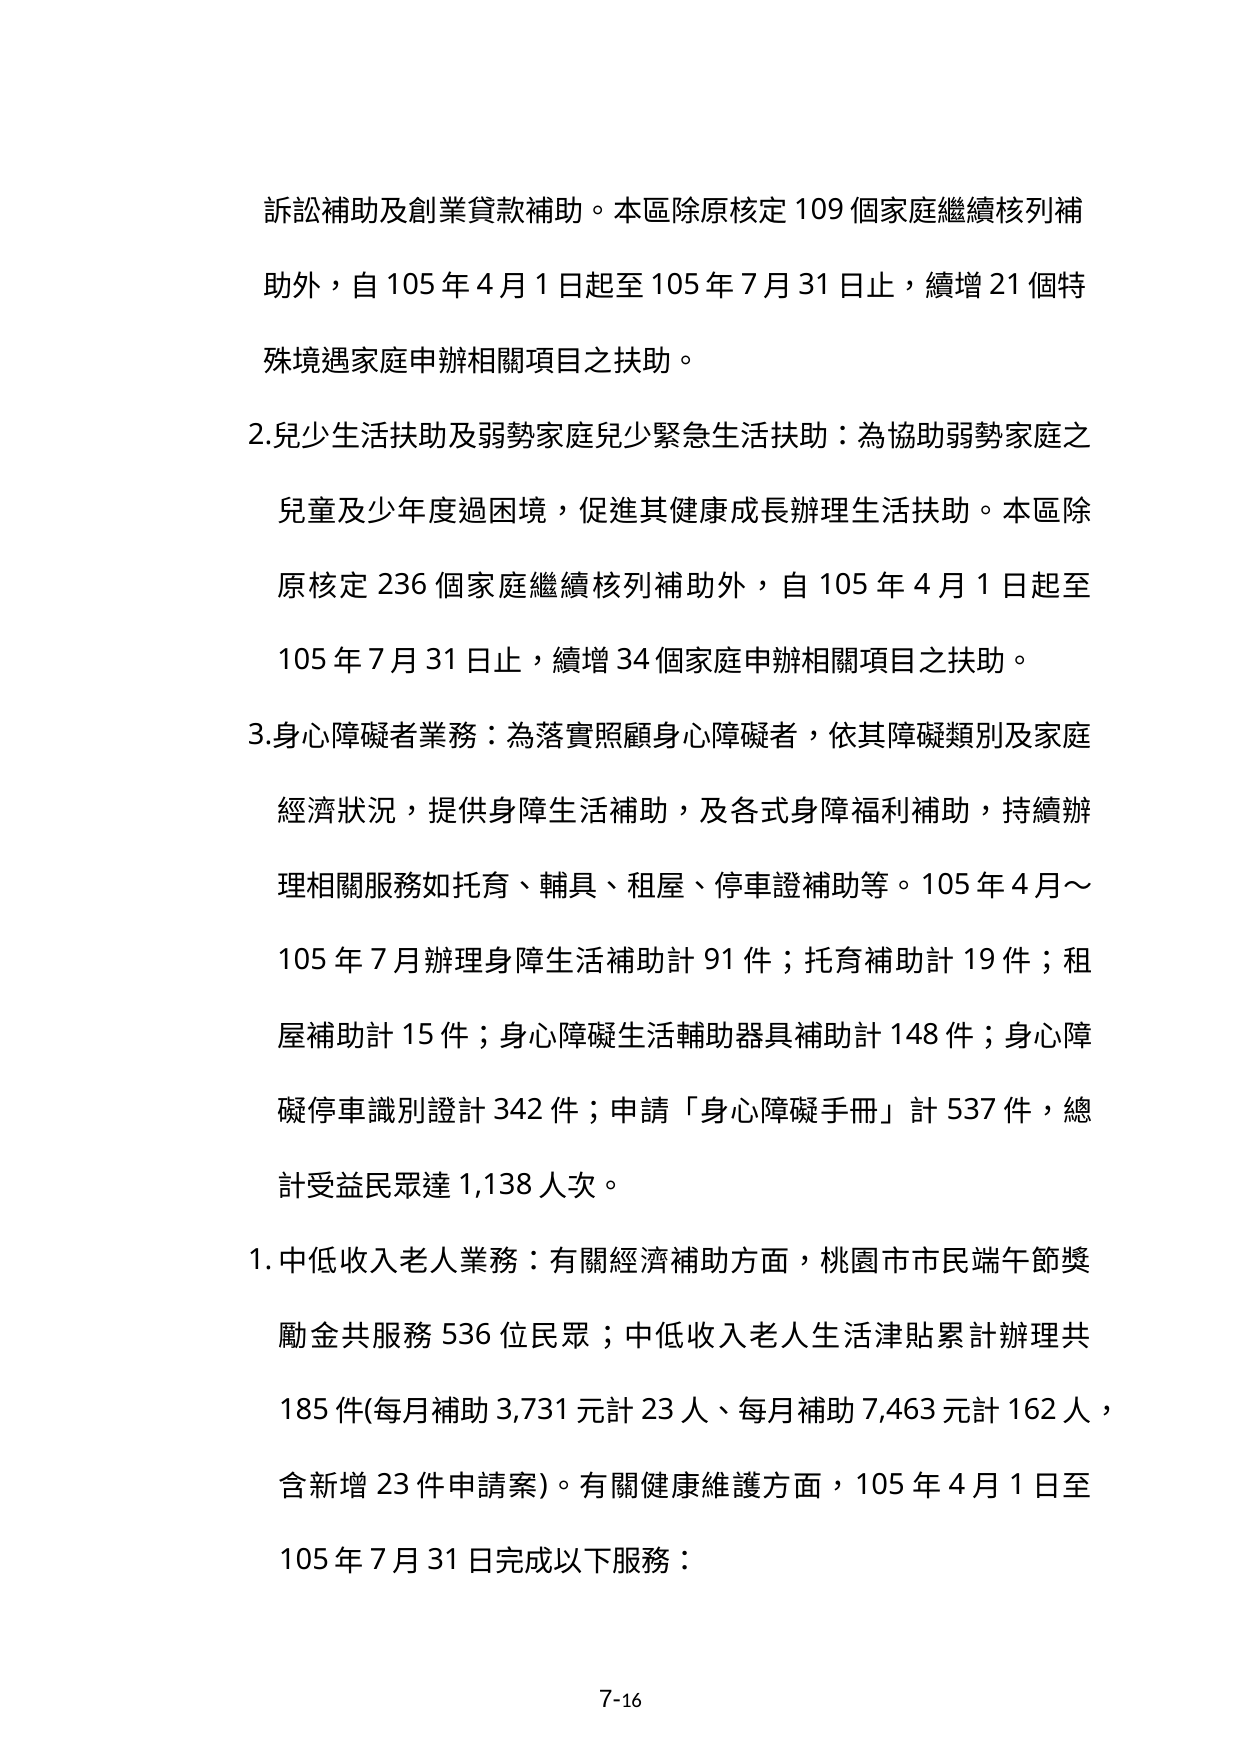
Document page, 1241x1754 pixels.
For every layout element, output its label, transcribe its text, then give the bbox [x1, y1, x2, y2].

subtitle 助外，自105年4月1日起至105年7月31日止，續增21個特 [248, 239, 1092, 314]
subtitle 中低收入老人業務：有關經濟補助方面，桃園市市民端午節獎勵金共服務536位民眾；中低收入老人生活津貼累計辦理共185件(每月補助3,731元計23人、每月補助7,463元計162人，含新增23件申請案)。有關健康維護方面，105年4月1日至105年7月31日完成以下服務： [248, 1214, 1092, 1589]
subtitle 殊境遇家庭申辦相關項目之扶助。 [248, 314, 1092, 389]
subtitle 2.兒少生活扶助及弱勢家庭兒少緊急生活扶助：為協助弱勢家庭之兒童及少年度過困境，促進其健康成長辦理生活扶助。本區除原核定236個家庭繼續核列補助外，自105年4月1日起至105年7月31日止，續增34個家庭申辦相關項目之扶助。 [248, 389, 1092, 689]
subtitle 3.身心障礙者業務：為落實照顧身心障礙者，依其障礙類別及家庭經濟狀況，提供身障生活補助，及各式身障福利補助，持續辦理相關服務如托育、輔具、租屋、停車證補助等。105年4月〜105年7月辦理身障生活補助計91件；托育補助計19件；租屋補助計15件；身心障礙生活輔助器具補助計148件；身心障礙停車識別證計342件；申請「身心障礙手冊」計537件，總計受益民眾達1,138人次。 [248, 689, 1092, 1214]
subtitle 訴訟補助及創業貸款補助。本區除原核定109個家庭繼續核列補 [248, 164, 1092, 239]
